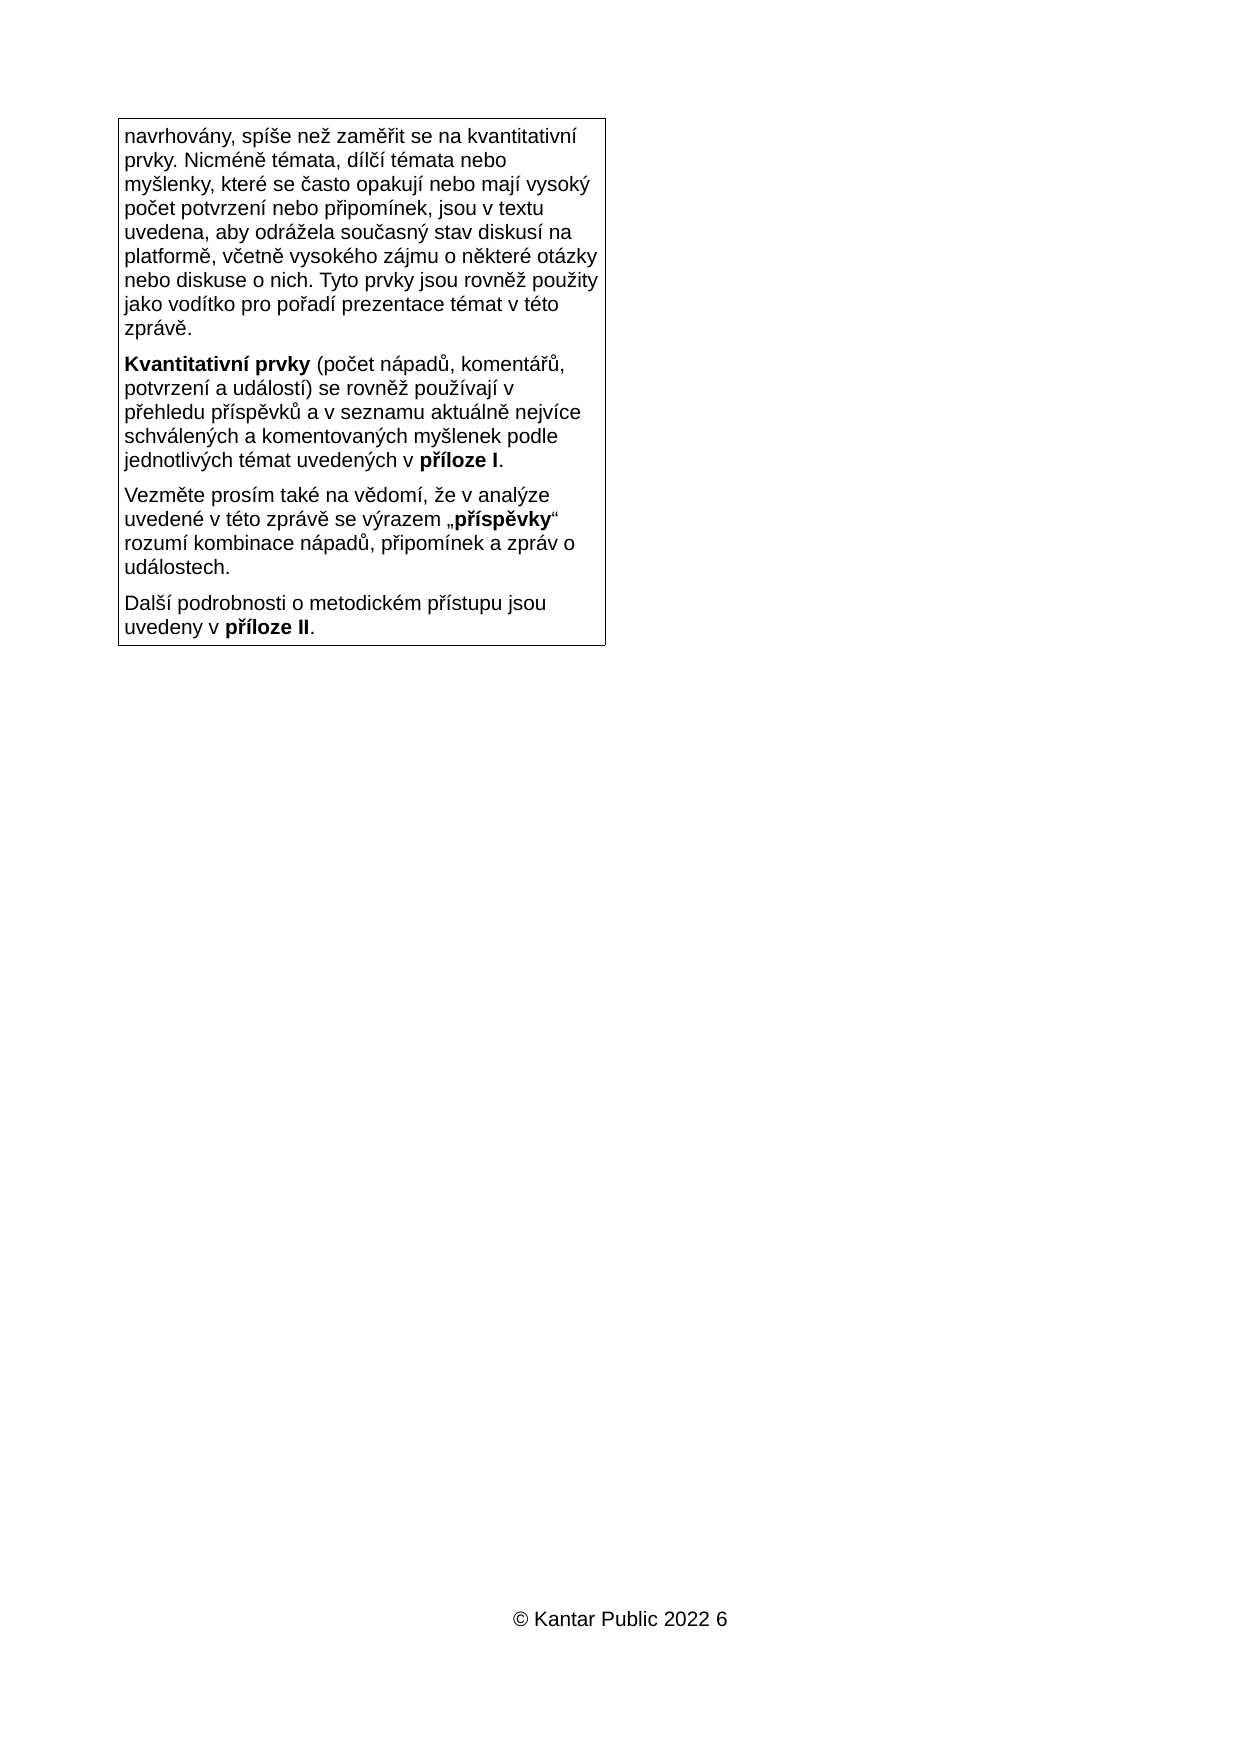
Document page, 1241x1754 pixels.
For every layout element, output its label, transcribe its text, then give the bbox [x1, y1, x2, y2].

text Vezměte prosím také na vědomí, že v analýze uvedené v této zprávě se výrazem „příspěvky“ rozumí kombinace nápadů, připomínek a zpráv o událostech. [119, 477, 605, 579]
text navrhovány, spíše než zaměřit se na kvantitativní prvky. Nicméně témata, dílčí témata nebo myšlenky, které se často opakují nebo mají vysoký počet potvrzení nebo připomínek, jsou v textu uvedena, aby odrážela současný stav diskusí na platformě, včetně vysokého zájmu o některé otázky nebo diskuse o nich. Tyto prvky jsou rovněž použity jako vodítko pro pořadí prezentace témat v této zprávě. [119, 119, 605, 340]
text Kvantitativní prvky (počet nápadů, komentářů, potvrzení a událostí) se rovněž používají v přehledu příspěvků a v seznamu aktuálně nejvíce schválených a komentovaných myšlenek podle jednotlivých témat uvedených v příloze I. [119, 346, 605, 471]
text Další podrobnosti o metodickém přístupu jsou uvedeny v příloze II. [119, 585, 605, 645]
